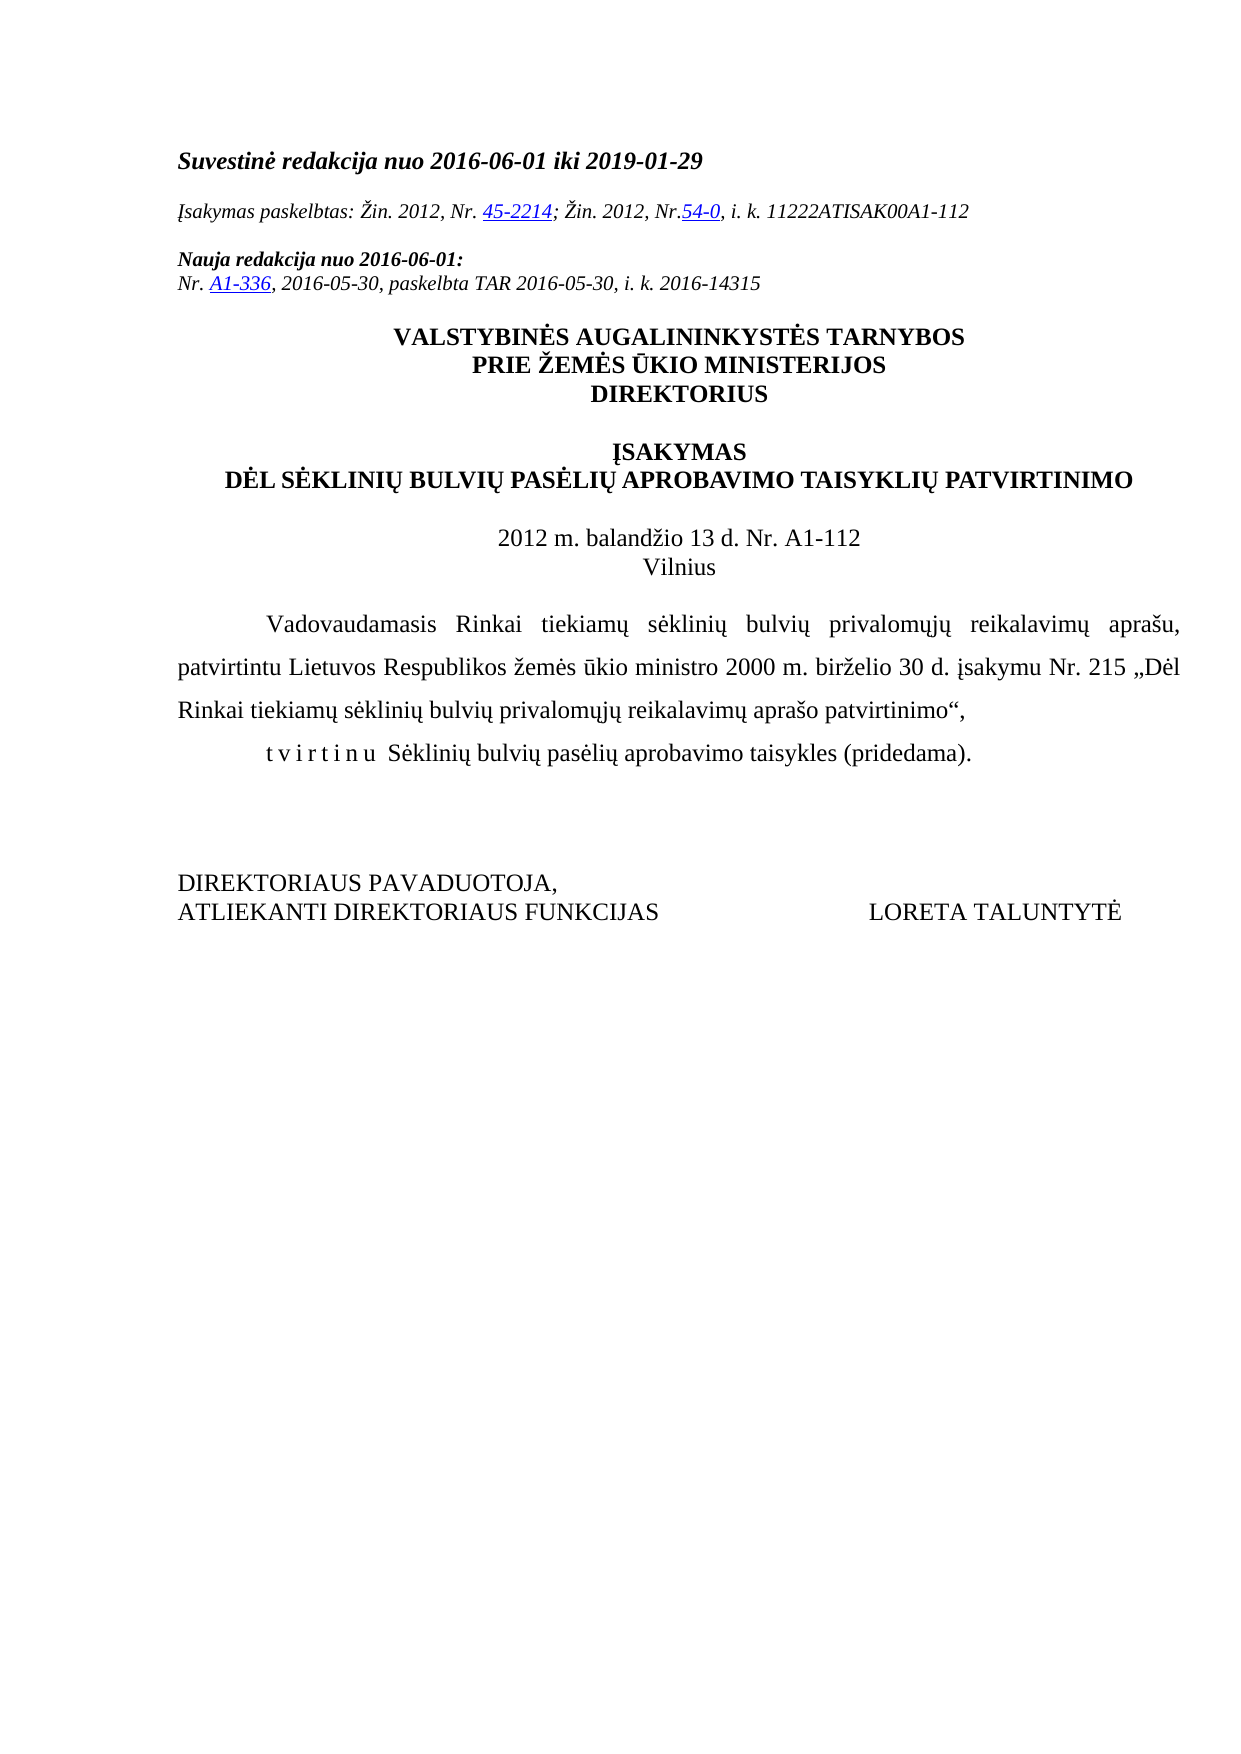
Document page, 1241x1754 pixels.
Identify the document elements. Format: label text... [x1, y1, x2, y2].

text DIREKTORIUS [177, 379, 1181, 408]
text 2012 m. balandžio 13 d. Nr. A1-112 [177, 523, 1181, 552]
text Įsakymas paskelbtas: Žin. 2012, Nr. 45-2214; Žin. 2012, Nr.54-0, i. k. 11222ATISAK00A1-112 [177, 199, 1181, 223]
text Nauja redakcija nuo 2016-06-01: [177, 247, 1181, 271]
text PRIE ŽEMĖS ŪKIO MINISTERIJOS [177, 350, 1181, 379]
text Nr. A1-336, 2016-05-30, paskelbta TAR 2016-05-30, i. k. 2016-14315 [177, 271, 1181, 295]
text tvirtinu Sėklinių bulvių pasėlių aprobavimo taisykles (pridedama). [177, 738, 1181, 767]
text Direktoriaus pavaduotoja, [177, 868, 1181, 897]
text Vadovaudamasis Rinkai tiekiamų sėklinių bulvių privalomųjų reikalavimų aprašu, patvirtintu Lietuvos Respublikos žemės ūkio ministro 2000 m. birželio 30 d. įsakymu Nr. 215 „Dėl Rinkai tiekiamų sėklinių bulvių privalomųjų reikalavimų aprašo patvirtinimo“, [177, 609, 1181, 724]
text Vilnius [177, 552, 1181, 580]
text VALSTYBINĖS AUGALININKYSTĖS TARNYBOS [177, 322, 1181, 350]
text atliekanti direktoriaus funkcijas Loreta Taluntytė [177, 897, 1181, 925]
text DĖL SĖKLINIŲ BULVIŲ PASĖLIŲ APROBAVIMO TAISYKLIŲ PATVIRTINIMO [177, 465, 1181, 494]
text Suvestinė redakcija nuo 2016-06-01 iki 2019-01-29 [177, 146, 1181, 175]
text ĮSAKYMAS [177, 437, 1181, 465]
